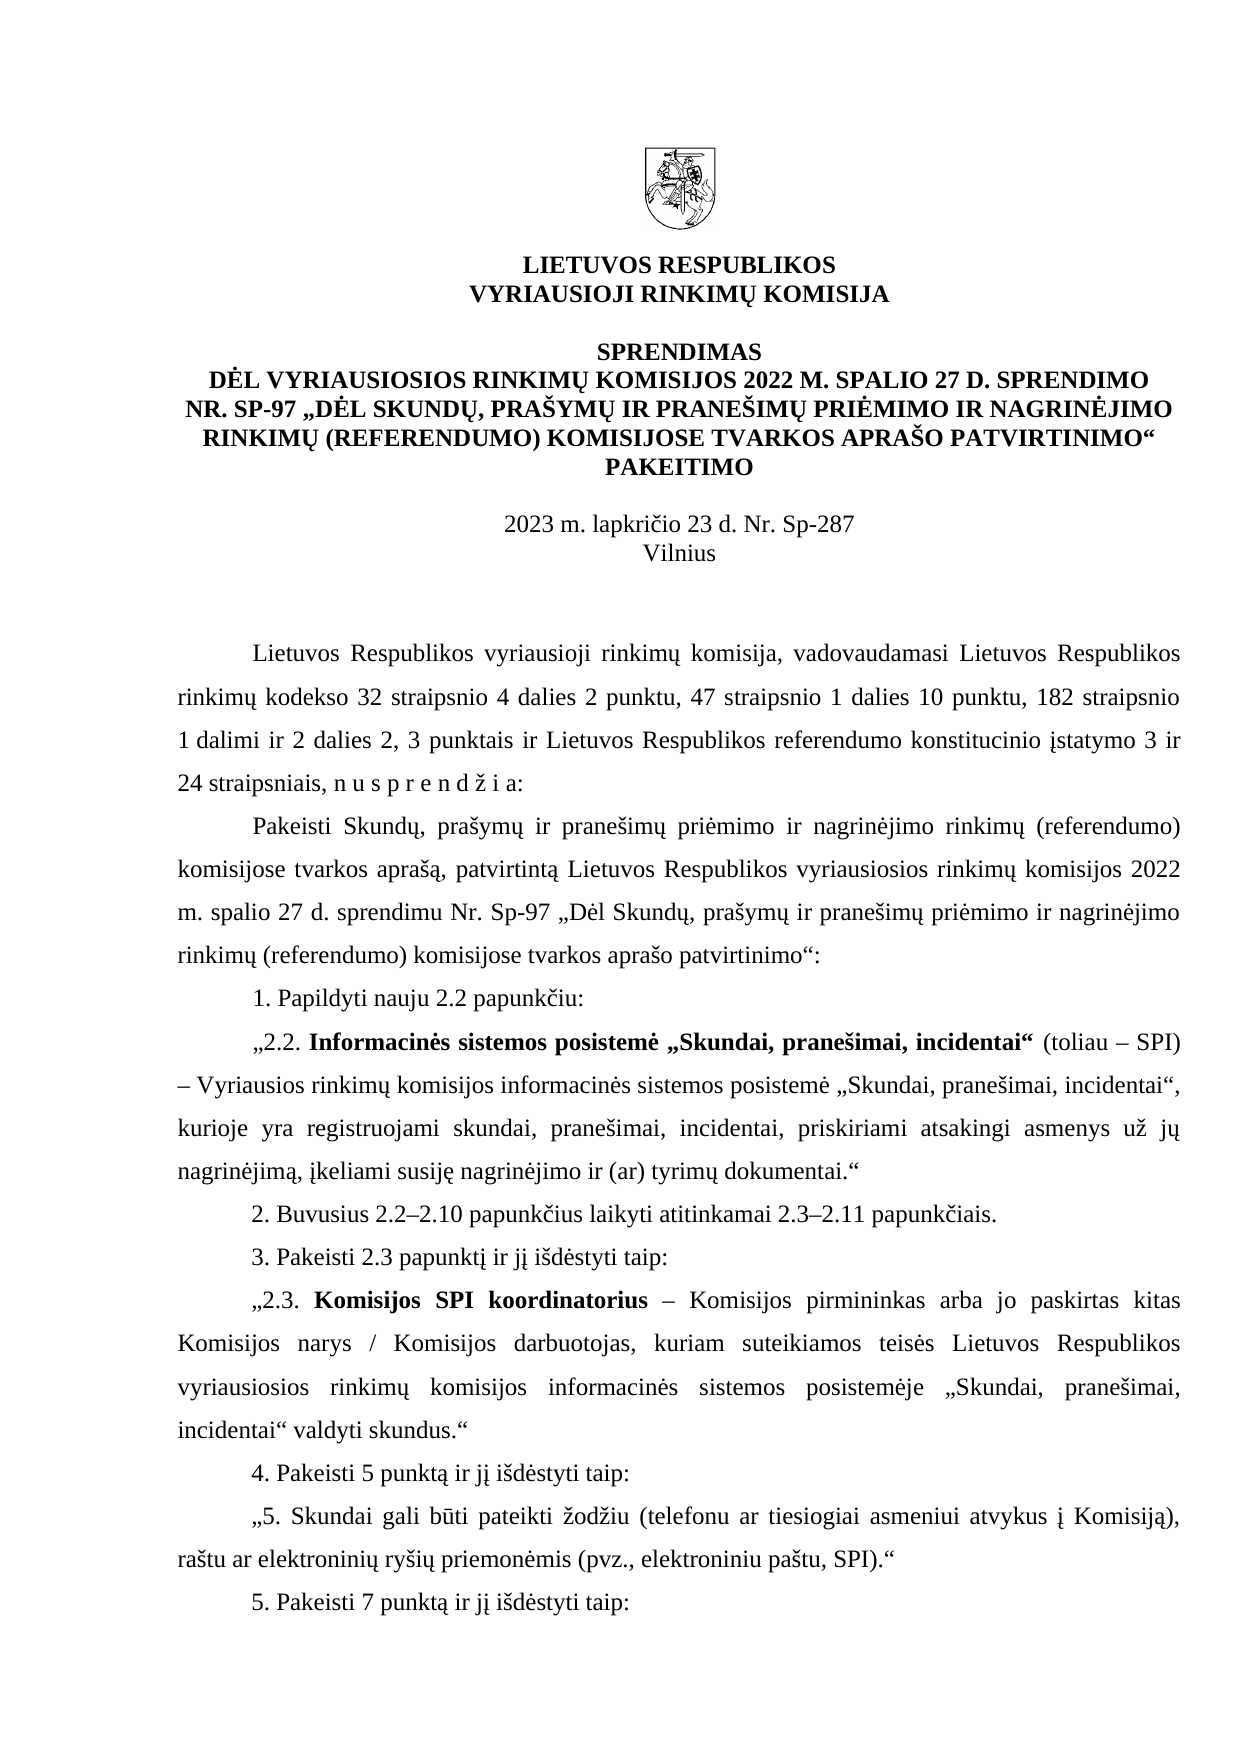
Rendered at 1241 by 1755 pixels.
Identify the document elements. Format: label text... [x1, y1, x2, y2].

text VYRIAUSIOJI RINKIMŲ KOMISIJA [177, 279, 1181, 308]
text 2. Buvusius 2.2–2.10 papunkčius laikyti atitinkamai 2.3–2.11 papunkčiais. [177, 1199, 1181, 1228]
text „2.3. Komisijos SPI koordinatorius – Komisijos pirmininkas arba jo paskirtas kitas Komisijos narys / Komisijos darbuotojas, kuriam suteikiamos teisės Lietuvos Respublikos vyriausiosios rinkimų komisijos informacinės sistemos posistemėje „Skundai, pranešimai, incidentai“ valdyti skundus.“ [177, 1285, 1181, 1443]
text „2.2. Informacinės sistemos posistemė „Skundai, pranešimai, incidentai“ (toliau – SPI) – Vyriausios rinkimų komisijos informacinės sistemos posistemė „Skundai, pranešimai, incidentai“, kurioje yra registruojami skundai, pranešimai, incidentai, priskiriami atsakingi asmenys už jų nagrinėjimą, įkeliami susiję nagrinėjimo ir (ar) tyrimų dokumentai.“ [177, 1027, 1181, 1185]
text 3. Pakeisti 2.3 papunktį ir jį išdėstyti taip: [177, 1242, 1181, 1271]
text 5. Pakeisti 7 punktą ir jį išdėstyti taip: [177, 1587, 1181, 1616]
text Pakeisti Skundų, prašymų ir pranešimų priėmimo ir nagrinėjimo rinkimų (referendumo) komisijose tvarkos aprašą, patvirtintą Lietuvos Respublikos vyriausiosios rinkimų komisijos 2022 m. spalio 27 d. sprendimu Nr. Sp-97 „Dėl Skundų, prašymų ir pranešimų priėmimo ir nagrinėjimo rinkimų (referendumo) komisijose tvarkos aprašo patvirtinimo“: [177, 811, 1181, 969]
text „5. Skundai gali būti pateikti žodžiu (telefonu ar tiesiogiai asmeniui atvykus į Komisiją), raštu ar elektroninių ryšių priemonėmis (pvz., elektroniniu paštu, SPI).“ [177, 1501, 1181, 1573]
text Lietuvos Respublikos vyriausioji rinkimų komisija, vadovaudamasi Lietuvos Respublikos rinkimų kodekso 32 straipsnio 4 dalies 2 punktu, 47 straipsnio 1 dalies 10 punktu, 182 straipsnio 1 dalimi ir 2 dalies 2, 3 punktais ir Lietuvos Respublikos referendumo konstitucinio įstatymo 3 ir 24 straipsniais, nusprendžia: [177, 638, 1181, 797]
text Vilnius [177, 538, 1181, 567]
text DĖL VYRIAUSIOSIOS RINKIMŲ KOMISIJOS 2022 m. SPALIO 27 d. sprendimo nr. sp-97 „DĖL SKUNDŲ, PRAŠYMŲ IR PRANEŠIMŲ PRIĖMIMO IR NAGRINĖJIMO RINKIMŲ (REFERENDUMO) KOMISIJOSE TVARKOS APRAŠO PATVIRTINIMO“ pakeitimo [177, 365, 1181, 480]
text 2023 m. lapkričio 23 d. Nr. Sp-287 [177, 509, 1181, 538]
text 1. Papildyti nauju 2.2 papunkčiu: [177, 983, 1181, 1012]
text SPRENDIMAS [177, 337, 1181, 365]
text 4. Pakeisti 5 punktą ir jį išdėstyti taip: [177, 1458, 1181, 1487]
text LIETUVOS RESPUBLIKOS [177, 250, 1181, 279]
